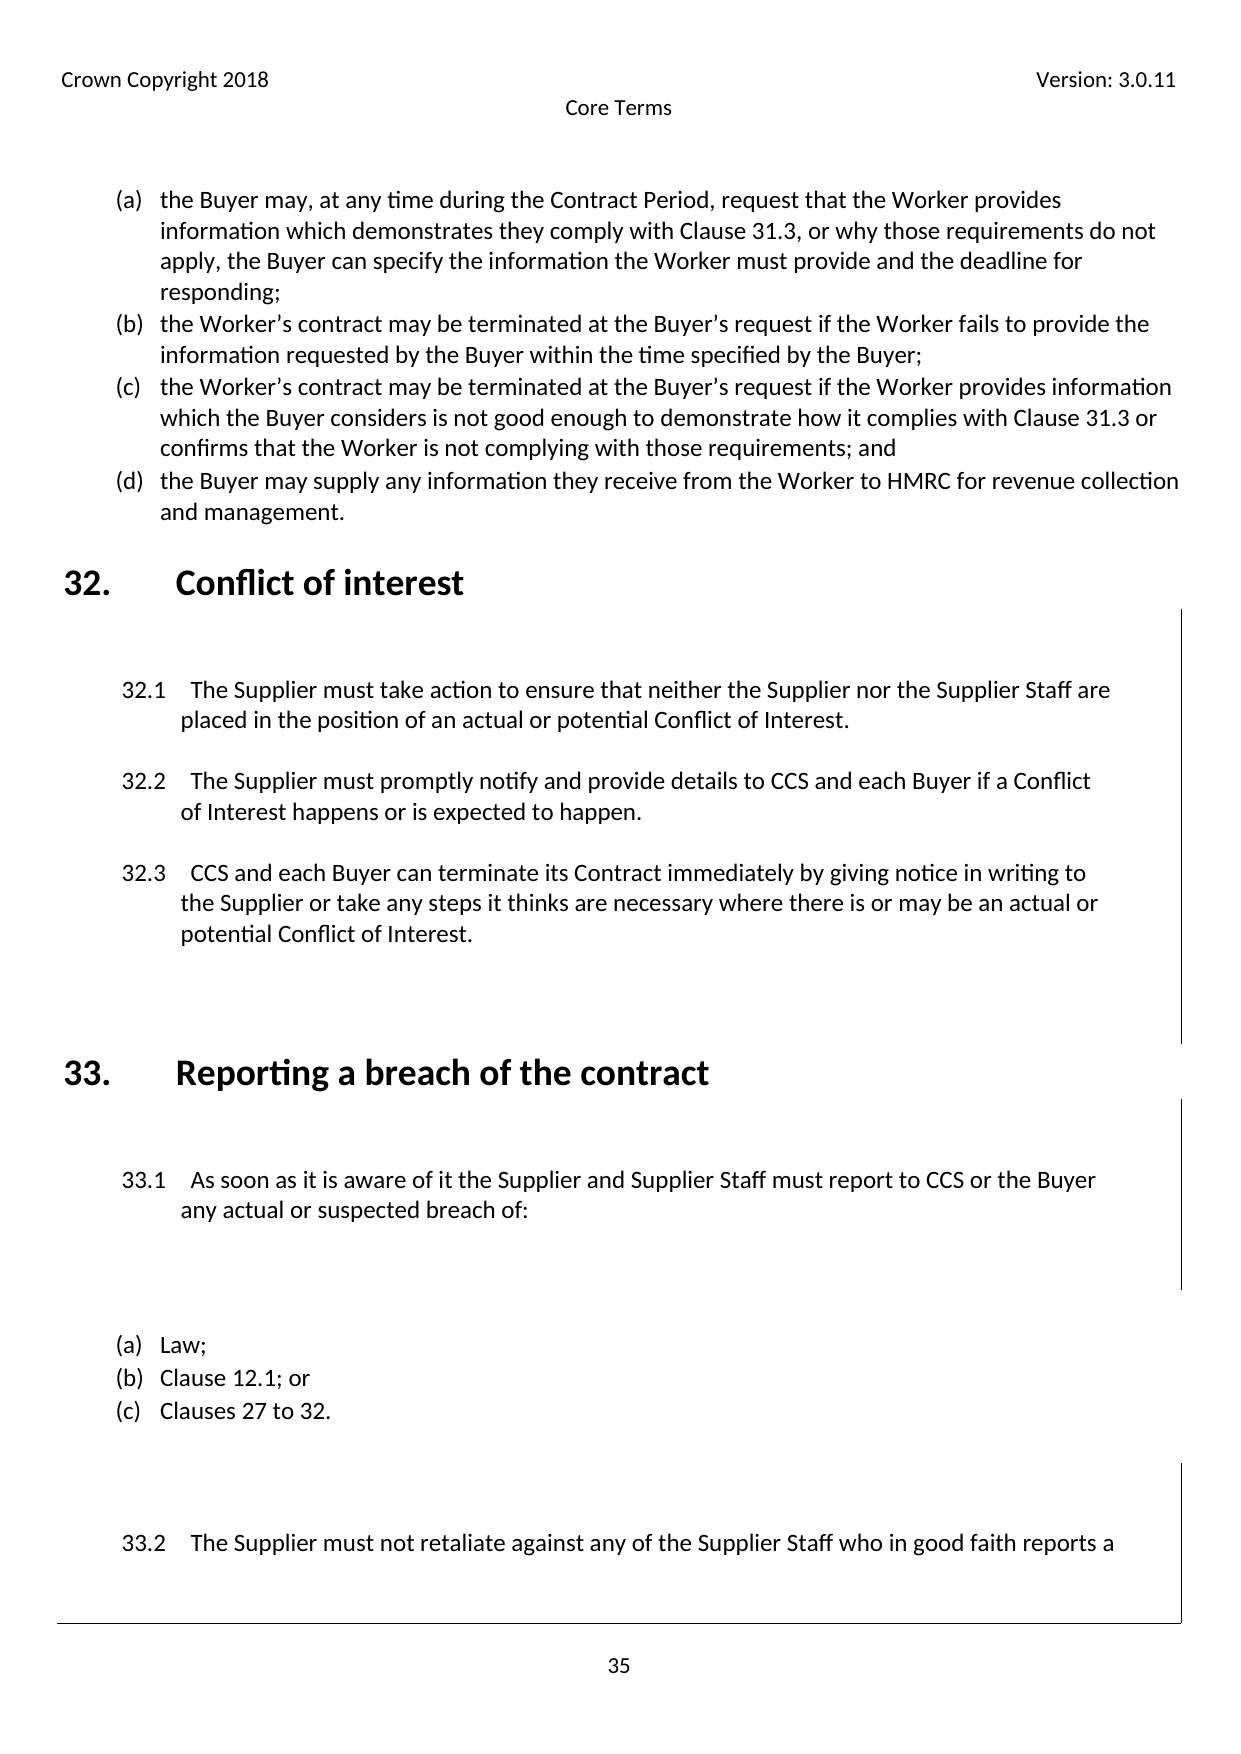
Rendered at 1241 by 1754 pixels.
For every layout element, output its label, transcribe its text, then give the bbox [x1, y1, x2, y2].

subtitle Reporting a breach of the contract [63, 1049, 1181, 1095]
list the Worker’s contract may be terminated at the Buyer’s request if the Worker fails to provide the information requested by the Buyer within the time specified by the Buyer; [115, 308, 1181, 369]
list the Buyer may, at any time during the Contract Period, request that the Worker provides information which demonstrates they comply with Clause 31.3, or why those requirements do not apply, the Buyer can specify the information the Worker must provide and the deadline for responding; [115, 184, 1181, 306]
list The Supplier must not retaliate against any of the Supplier Staff who in good faith reports a [57, 1463, 1180, 1622]
list The Supplier must take action to ensure that neither the Supplier nor the Supplier Staff are placed in the position of an actual or potential Conflict of Interest. [57, 610, 1180, 700]
list Clause 12.1; or [115, 1362, 1181, 1393]
list Law; [115, 1329, 1181, 1360]
list The Supplier must promptly notify and provide details to CCS and each Buyer if a Conflict of Interest happens or is expected to happen. [57, 700, 1180, 792]
list CCS and each Buyer can terminate its Contract immediately by giving notice in writing to the Supplier or take any steps it thinks are necessary where there is or may be an actual or potential Conflict of Interest. [57, 792, 1180, 1044]
list the Worker’s contract may be terminated at the Buyer’s request if the Worker provides information which the Buyer considers is not good enough to demonstrate how it complies with Clause 31.3 or confirms that the Worker is not complying with those requirements; and [115, 372, 1181, 463]
subtitle Conflict of interest [63, 559, 1181, 605]
list Clauses 27 to 32. [115, 1395, 1181, 1425]
list As soon as it is aware of it the Supplier and Supplier Staff must report to CCS or the Buyer any actual or suspected breach of: [57, 1100, 1180, 1290]
list the Buyer may supply any information they receive from the Worker to HMRC for revenue collection and management. [115, 465, 1181, 557]
